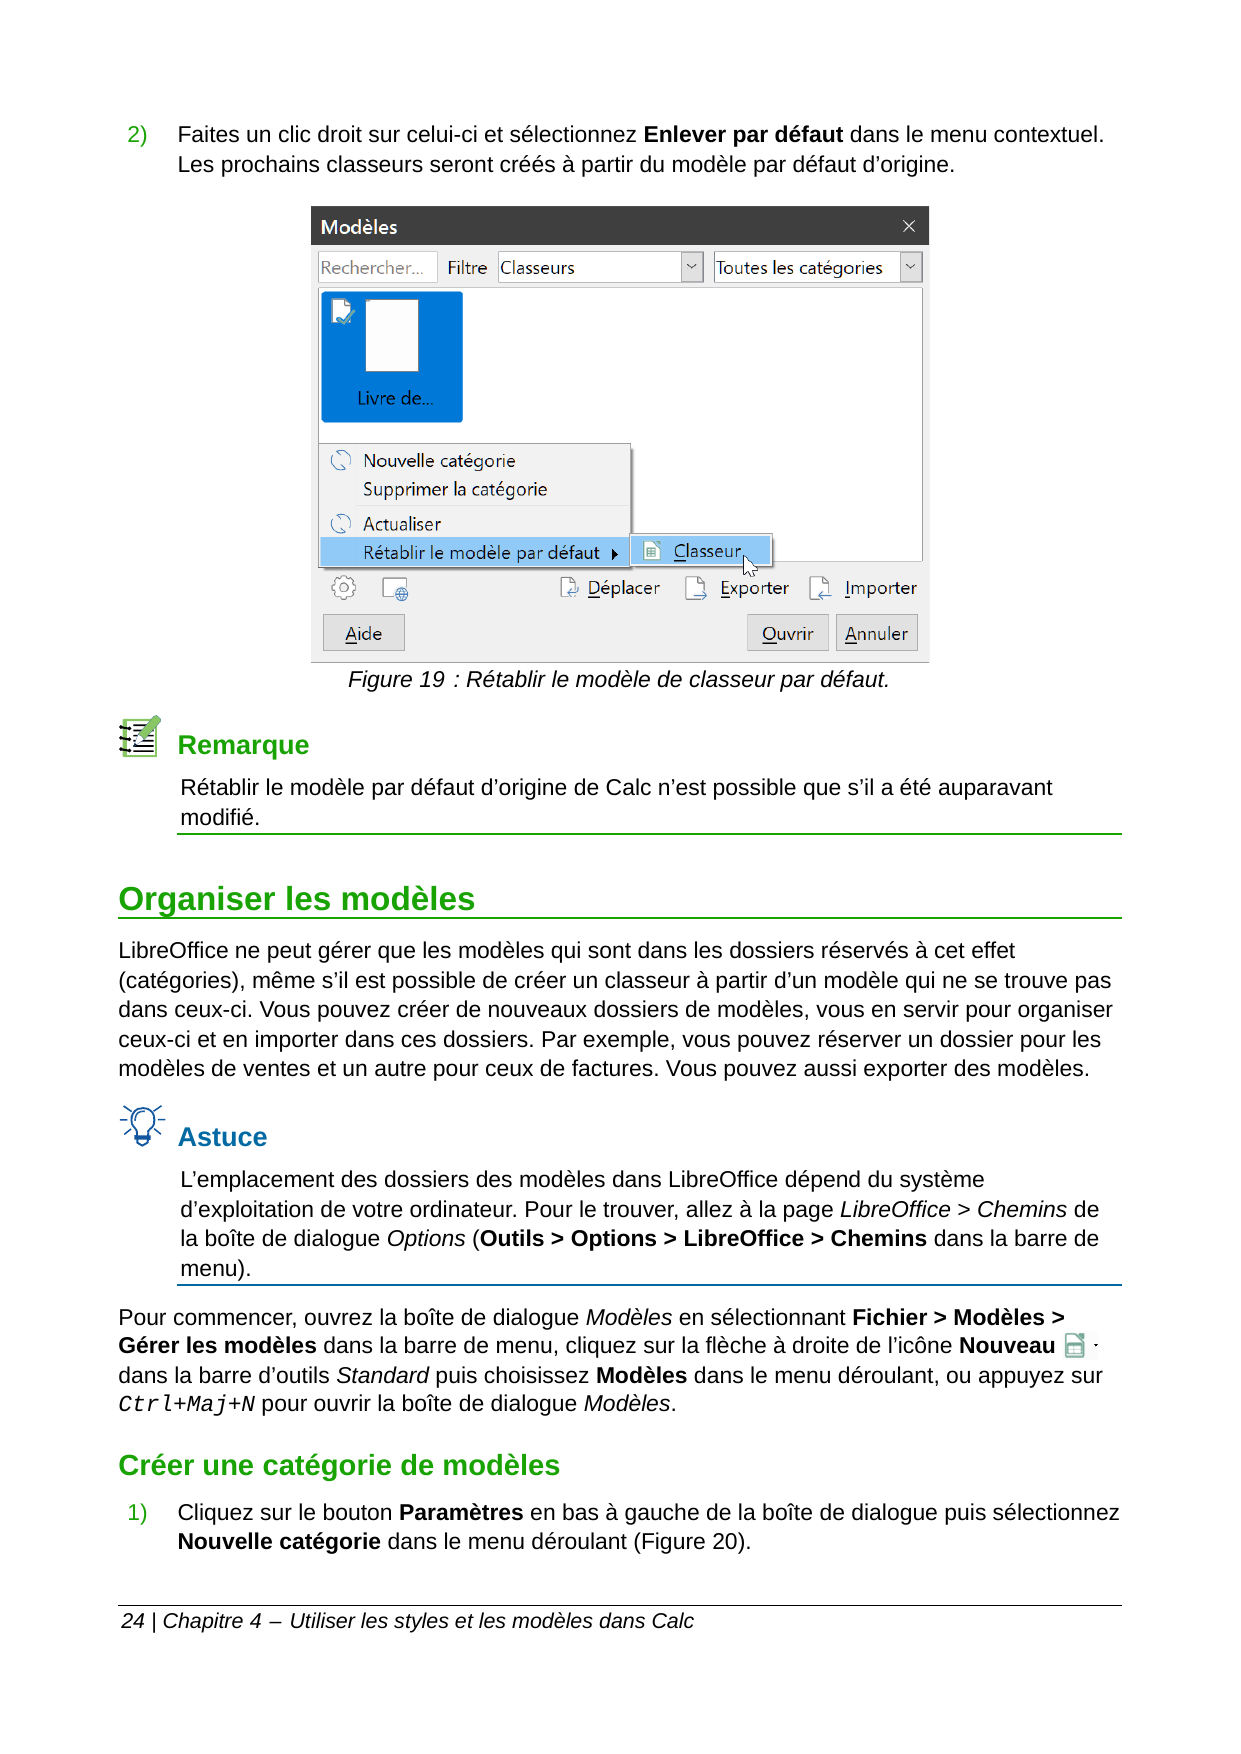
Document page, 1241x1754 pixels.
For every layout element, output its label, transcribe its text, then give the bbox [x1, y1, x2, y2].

text Pour commencer, ouvrez la boîte de dialogue Modèles en sélectionnant Fichier > Modèles > Gérer les modèles dans la barre de menu, cliquez sur la flèche à droite de l’icône Nouveau dans la barre d’outils Standard puis choisissez Modèles dans le menu déroulant, ou appuyez sur Ctrl+Maj+N pour ouvrir la boîte de dialogue Modèles. [118, 1300, 1122, 1418]
list Remarque [118, 714, 1122, 761]
list Astuce [118, 1104, 1122, 1152]
subtitle Organiser les modèles [118, 879, 1122, 917]
list Faites un clic droit sur celui-ci et sélectionnez Enlever par défaut dans le menu contextuel. Les prochains classeurs seront créés à partir du modèle par défaut d’origine. [148, 118, 1122, 177]
picture [1062, 1330, 1099, 1360]
picture [311, 206, 930, 663]
list Cliquez sur le bouton Paramètres en bas à gauche de la boîte de dialogue puis sélectionnez Nouvelle catégorie dans le menu déroulant (Figure 20). [148, 1496, 1122, 1554]
text Figure 19 : Rétablir le modèle de classeur par défaut. [118, 662, 1122, 692]
text LibreOffice ne peut gérer que les modèles qui sont dans les dossiers réservés à cet effet (catégories), même s’il est possible de créer un classeur à partir d’un modèle qui ne se trouve pas dans ceux-ci. Vous pouvez créer de nouveaux dossiers de modèles, vous en servir pour organiser ceux-ci et en importer dans ces dossiers. Par exemple, vous pouvez réserver un dossier pour les modèles de ventes et un autre pour ceux de factures. Vous pouvez aussi exporter des modèles. [118, 934, 1122, 1082]
text Rétablir le modèle par défaut d’origine de Calc n’est possible que s’il a été auparavant modifié. [177, 768, 1122, 833]
text L’emplacement des dossiers des modèles dans LibreOffice dépend du système d’exploitation de votre ordinateur. Pour le trouver, allez à la page LibreOffice > Chemins de la boîte de dialogue Options (Outils > Options > LibreOffice > Chemins dans la barre de menu). [177, 1160, 1122, 1284]
subtitle Créer une catégorie de modèles [118, 1447, 1122, 1481]
